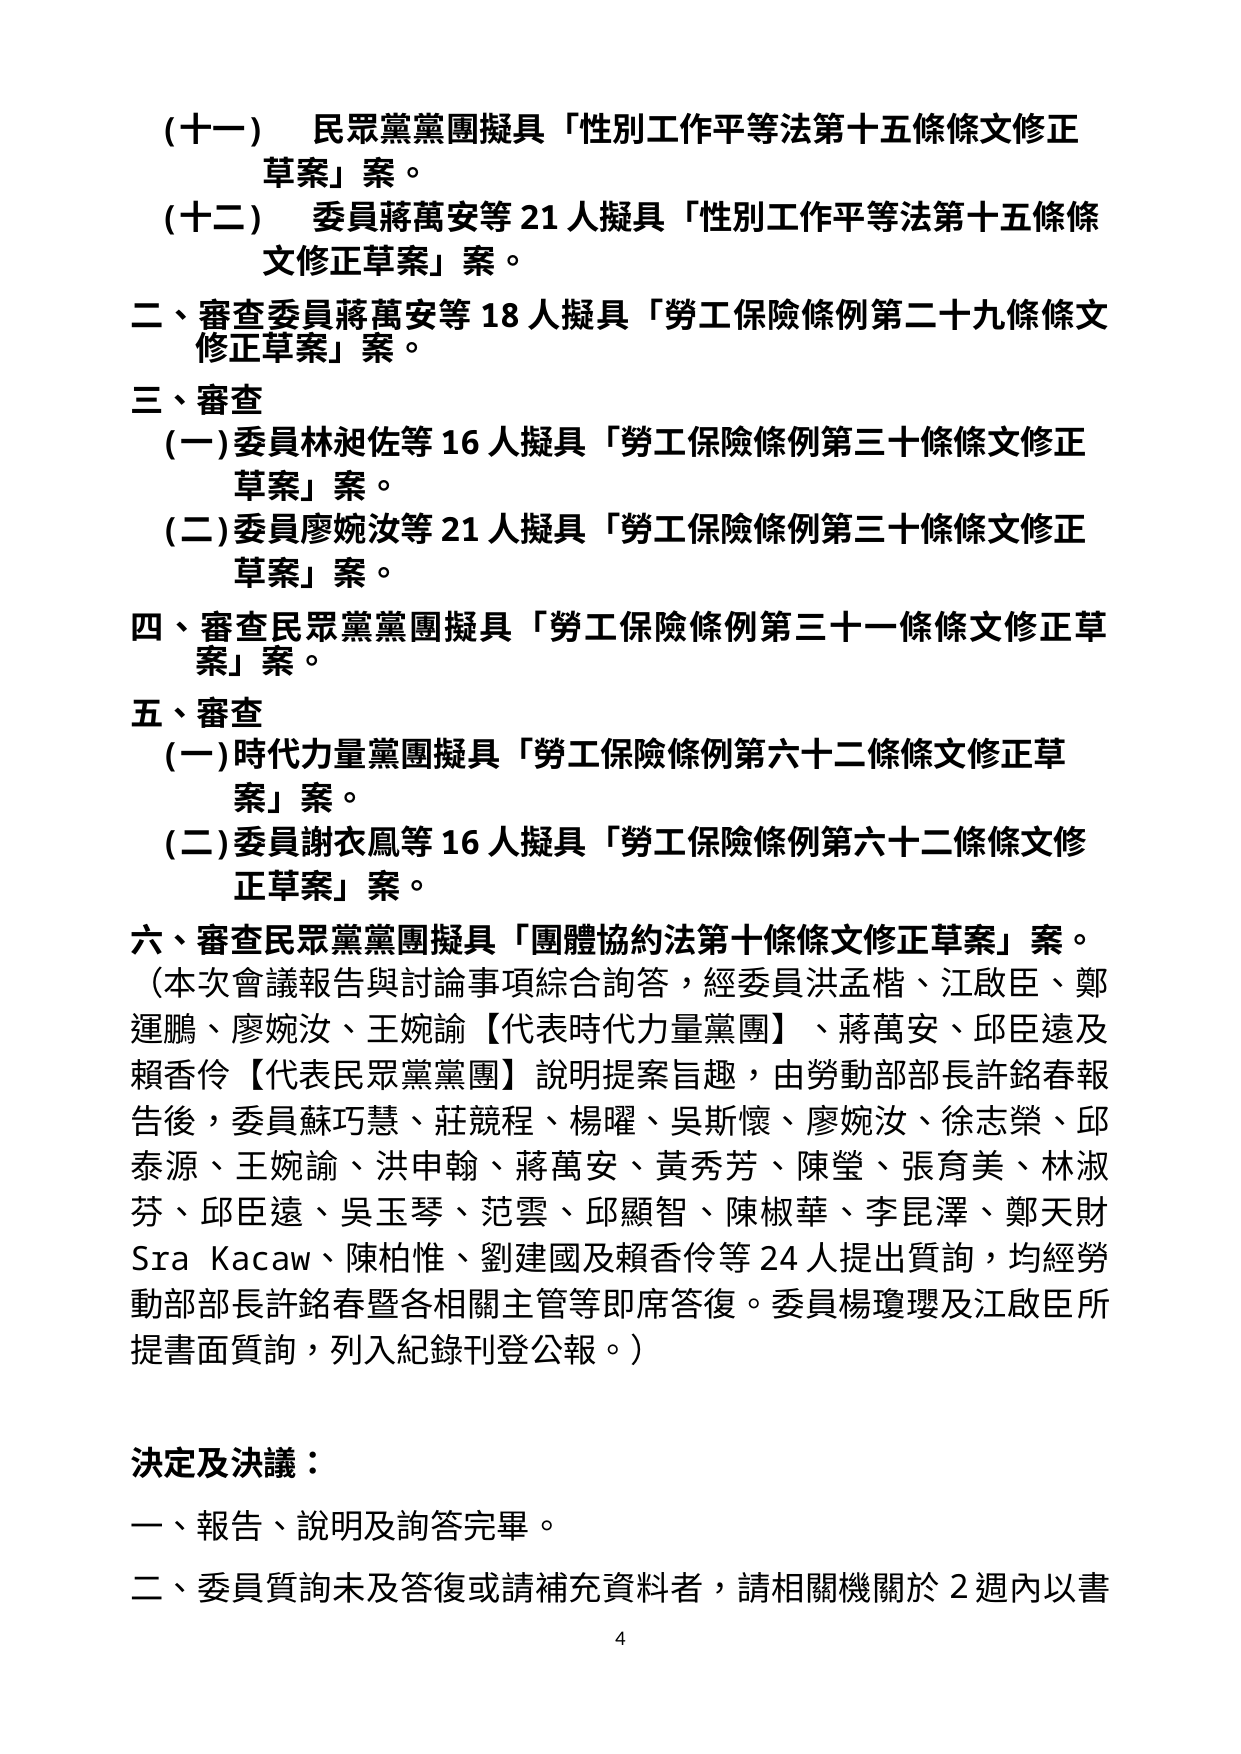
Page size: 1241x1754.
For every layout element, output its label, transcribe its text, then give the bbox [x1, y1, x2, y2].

text 二、審查委員蔣萬安等18人擬具「勞工保險條例第二十九條條文修正草案」案。 [130, 301, 1110, 367]
text 三、審查 [130, 386, 1110, 419]
text 決定及決議： [130, 1419, 1110, 1482]
text (一) 時代力量黨團擬具「勞工保險條例第六十二條條文修正草案」案。 [160, 732, 1110, 819]
text (一) 委員林昶佐等16人擬具「勞工保險條例第三十條條文修正草案」案。 [160, 419, 1110, 507]
text 六、審查民眾黨黨團擬具「團體協約法第十條條文修正草案」案。 [130, 926, 1110, 959]
text 五、審查 [130, 698, 1110, 732]
text （本次會議報告與討論事項綜合詢答，經委員洪孟楷、江啟臣、鄭運鵬、廖婉汝、王婉諭【代表時代力量黨團】、蔣萬安、邱臣遠及賴香伶【代表民眾黨黨團】說明提案旨趣，由勞動部部長許銘春報告後，委員蘇巧慧、莊競程、楊曜、吳斯懷、廖婉汝、徐志榮、邱泰源、王婉諭、洪申翰、蔣萬安、黃秀芳、陳瑩、張育美、林淑芬、邱臣遠、吳玉琴、范雲、邱顯智、陳椒華、李昆澤、鄭天財Sra Kacaw、陳柏惟、劉建國及賴香伶等24人提出質詢，均經勞動部部長許銘春暨各相關主管等即席答復。委員楊瓊瓔及江啟臣所提書面質詢，列入紀錄刊登公報。） [130, 959, 1110, 1371]
text 二、委員質詢未及答復或請補充資料者，請相關機關於2週內以書 [130, 1544, 1110, 1607]
text (二) 委員謝衣鳯等16人擬具「勞工保險條例第六十二條條文修正草案」案。 [160, 819, 1110, 907]
text 一、報告、說明及詢答完畢。 [130, 1482, 1110, 1544]
text (二) 委員廖婉汝等21人擬具「勞工保險條例第三十條條文修正草案」案。 [160, 507, 1110, 594]
text (十一) 民眾黨黨團擬具「性別工作平等法第十五條條文修正草案」案。 [159, 107, 1110, 194]
text 四、審查民眾黨黨團擬具「勞工保險條例第三十一條條文修正草案」案。 [130, 613, 1110, 680]
text (十二) 委員蔣萬安等21人擬具「性別工作平等法第十五條條文修正草案」案。 [159, 194, 1110, 282]
